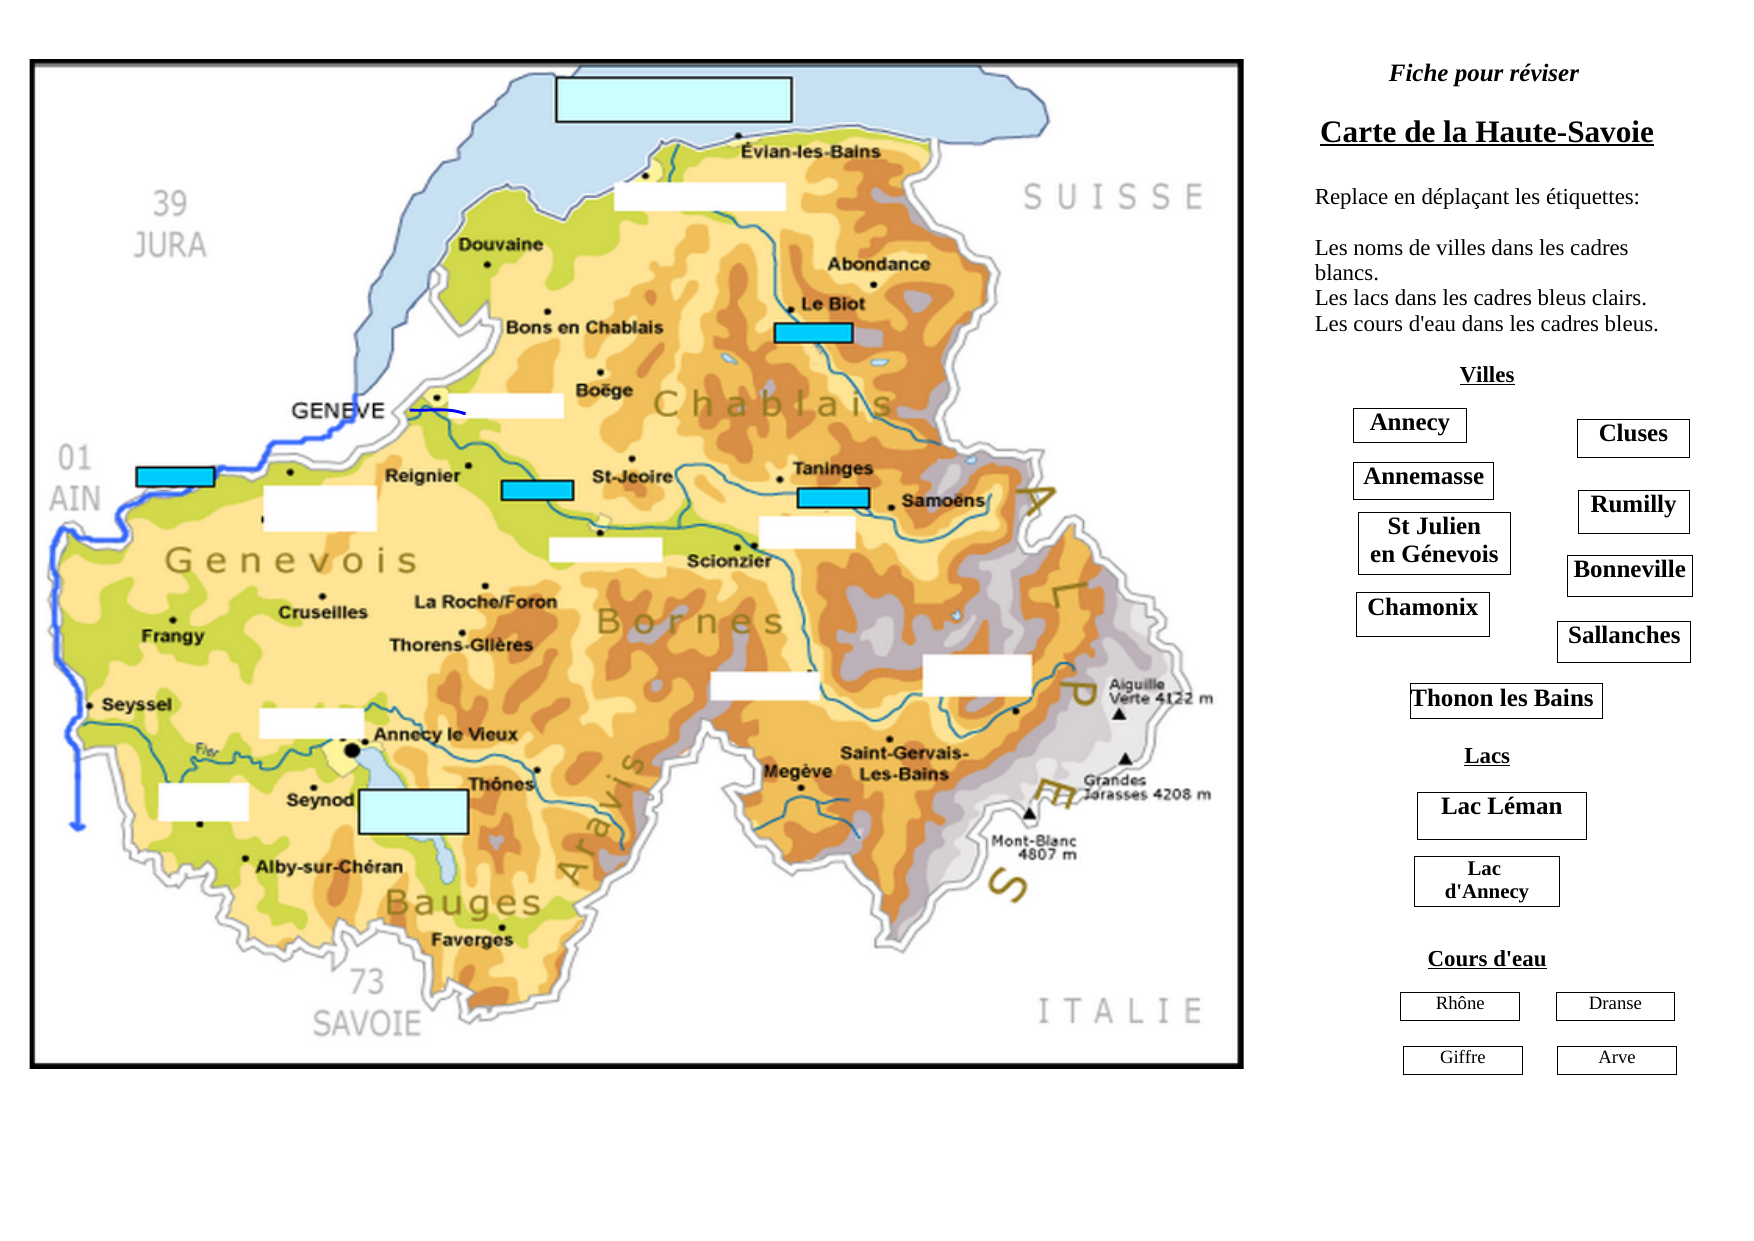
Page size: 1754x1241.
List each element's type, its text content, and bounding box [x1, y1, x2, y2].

picture [29, 59, 1244, 1069]
text Lacs [1244, 743, 1695, 768]
text Replace en déplaçant les étiquettes: [1244, 184, 1695, 209]
text Les noms de villes dans les cadres blancs. [1244, 234, 1695, 285]
text Villes [1244, 362, 1695, 387]
text Cours d'eau [1244, 946, 1695, 972]
text Carte de la Haute-Savoie [1244, 114, 1695, 149]
text Les cours d'eau dans les cadres bleus. [1244, 311, 1695, 336]
text Fiche pour réviser [1244, 59, 1695, 87]
text Les lacs dans les cadres bleus clairs. [1244, 285, 1695, 311]
